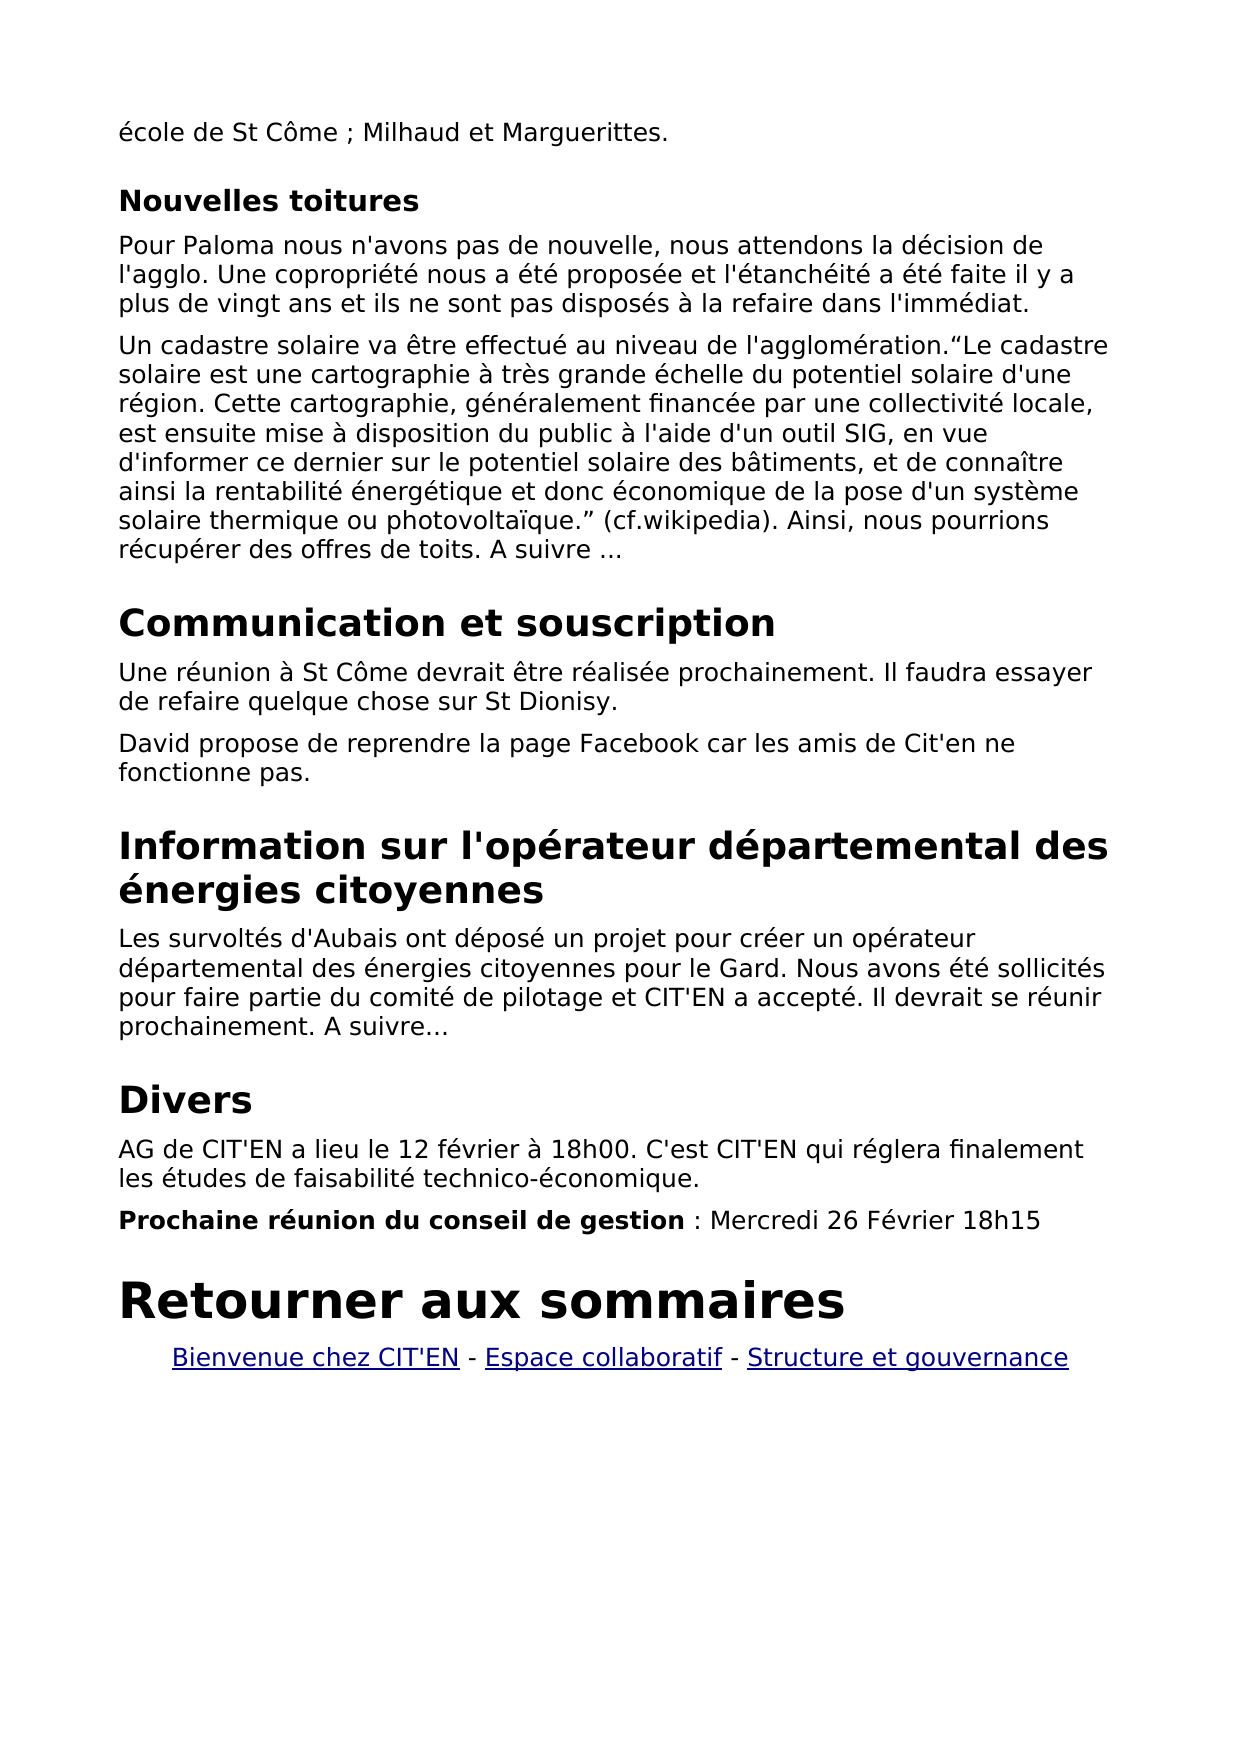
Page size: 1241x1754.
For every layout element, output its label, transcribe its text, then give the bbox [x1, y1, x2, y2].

text Une réunion à St Côme devrait être réalisée prochainement. Il faudra essayer de refaire quelque chose sur St Dionisy. [118, 658, 1122, 717]
subtitle Retourner aux sommaires [118, 1272, 1122, 1331]
text Un cadastre solaire va être effectué au niveau de l'agglomération.“Le cadastre solaire est une cartographie à très grande échelle du potentiel solaire d'une région. Cette cartographie, généralement financée par une collectivité locale, est ensuite mise à disposition du public à l'aide d'un outil SIG, en vue d'informer ce dernier sur le potentiel solaire des bâtiments, et de connaître ainsi la rentabilité énergétique et donc économique de la pose d'un système solaire thermique ou photovoltaïque.” (cf.wikipedia). Ainsi, nous pourrions récupérer des offres de toits. A suivre ... [118, 331, 1122, 564]
subtitle Nouvelles toitures [118, 185, 1122, 219]
text David propose de reprendre la page Facebook car les amis de Cit'en ne fonctionne pas. [118, 729, 1122, 787]
text AG de CIT'EN a lieu le 12 février à 18h00. C'est CIT'EN qui réglera finalement les études de faisabilité technico-économique. [118, 1135, 1122, 1193]
text école de St Côme ; Milhaud et Marguerittes. [118, 118, 1122, 147]
subtitle Communication et souscription [118, 602, 1122, 646]
text Pour Paloma nous n'avons pas de nouvelle, nous attendons la décision de l'agglo. Une copropriété nous a été proposée et l'étanchéité a été faite il y a plus de vingt ans et ils ne sont pas disposés à la refaire dans l'immédiat. [118, 231, 1122, 319]
subtitle Divers [118, 1079, 1122, 1122]
text Les survoltés d'Aubais ont déposé un projet pour créer un opérateur départemental des énergies citoyennes pour le Gard. Nous avons été sollicités pour faire partie du comité de pilotage et CIT'EN a accepté. Il devrait se réunir prochainement. A suivre... [118, 925, 1122, 1041]
text Bienvenue chez CIT'EN - Espace collaboratif - Structure et gouvernance [118, 1343, 1122, 1372]
subtitle Information sur l'opérateur départemental des énergies citoyennes [118, 825, 1122, 912]
text Prochaine réunion du conseil de gestion : Mercredi 26 Février 18h15 [118, 1206, 1122, 1235]
